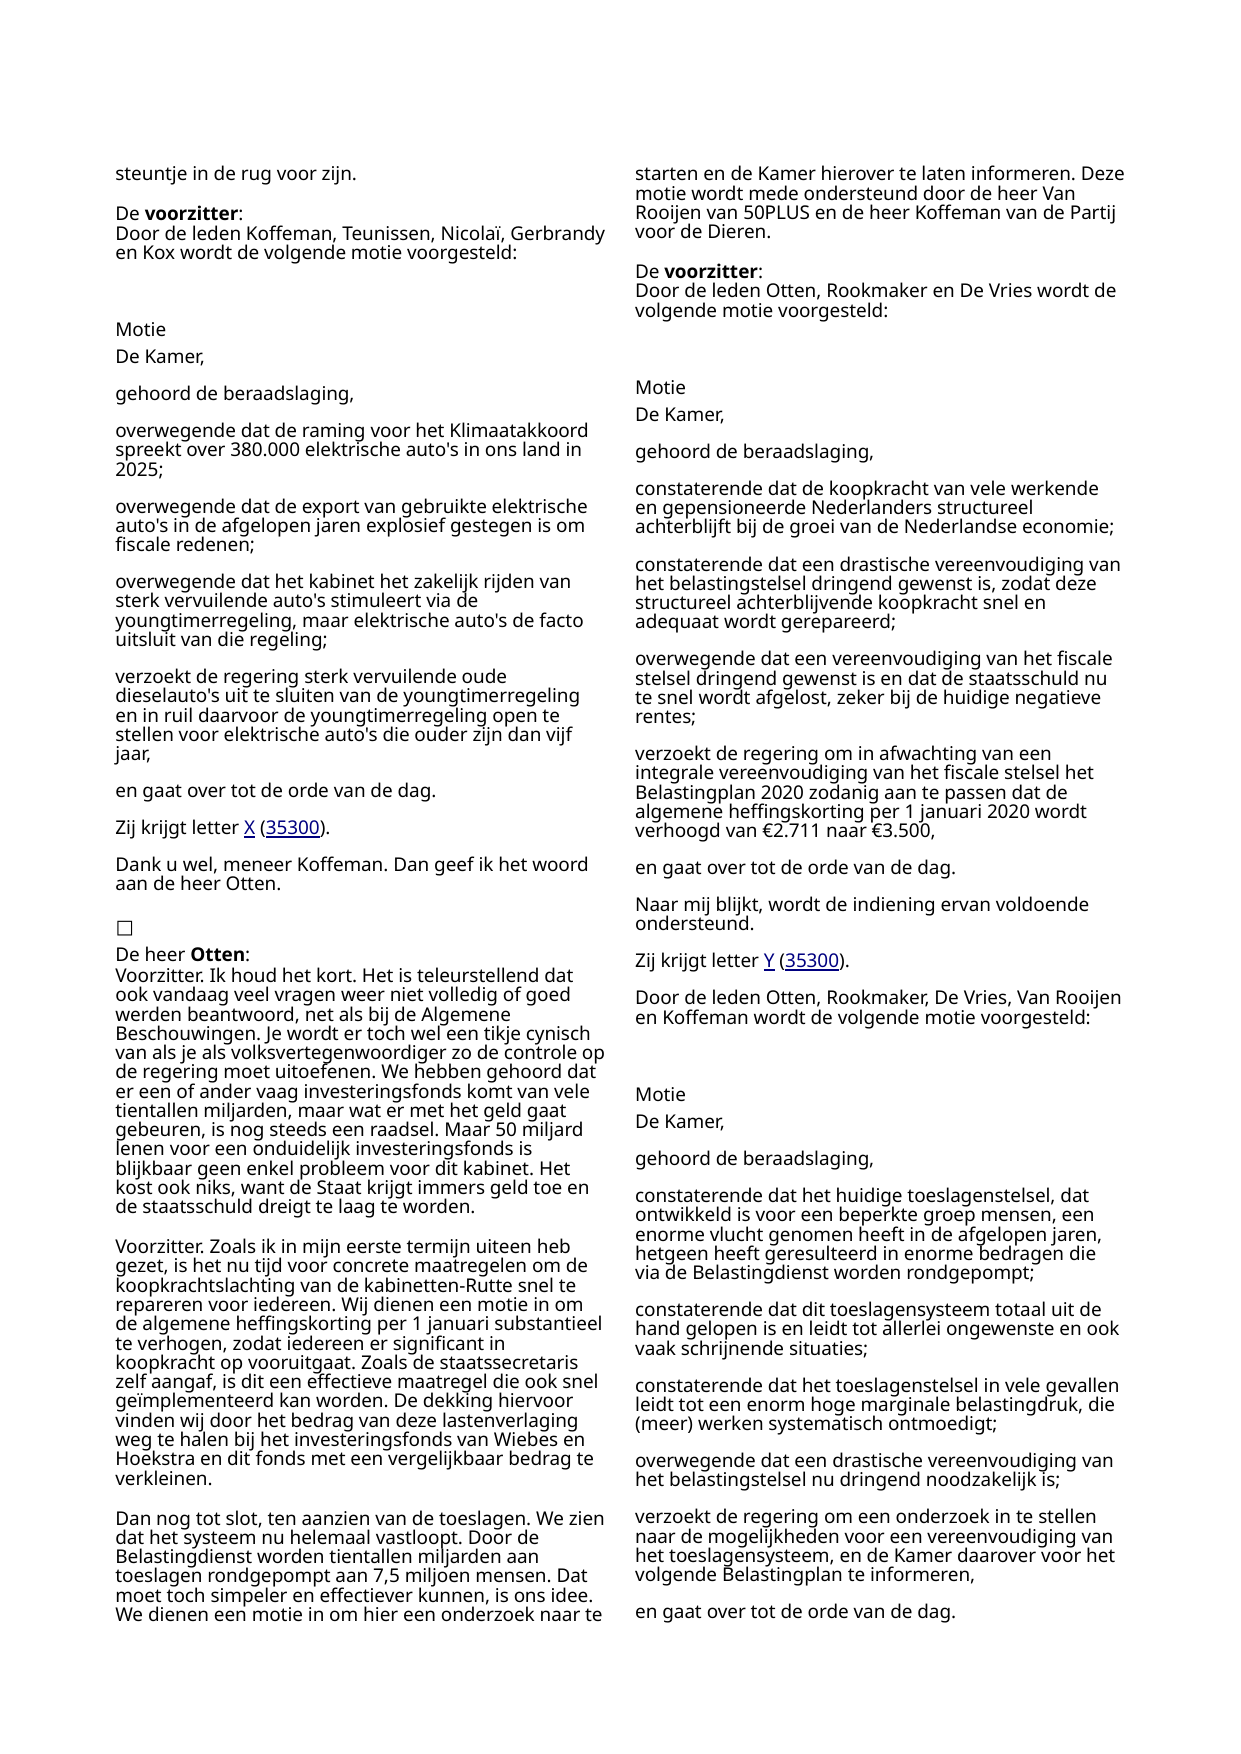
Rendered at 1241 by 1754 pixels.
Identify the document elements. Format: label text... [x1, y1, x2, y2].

text Dan nog tot slot, ten aanzien van de toeslagen. We zien dat het systeem nu helemaal vastloopt. Door de Belastingdienst worden tientallen miljarden aan toeslagen rondgepompt aan 7,5 miljoen mensen. Dat moet toch simpeler en effectiever kunnen, is ons idee. We dienen een motie in om hier een onderzoek naar te [115, 1509, 605, 1625]
text Dank u wel, meneer Koffeman. Dan geef ik het woord aan de heer Otten. [115, 856, 605, 895]
text verzoekt de regering sterk vervuilende oude dieselauto's uit te sluiten van de youngtimerregeling en in ruil daarvoor de youngtimerregeling open te stellen voor elektrische auto's die ouder zijn dan vijf jaar, [115, 668, 605, 764]
text De Kamer, [635, 1113, 1125, 1132]
text en gaat over tot de orde van de dag. [635, 859, 1125, 878]
text Motie [115, 317, 605, 342]
text De heer Otten: [115, 941, 605, 967]
text en gaat over tot de orde van de dag. [635, 1603, 1125, 1622]
text overwegende dat het kabinet het zakelijk rijden van sterk vervuilende auto's stimuleert via de youngtimerregeling, maar elektrische auto's de facto uitsluit van die regeling; [115, 573, 605, 650]
text Door de leden Otten, Rookmaker, De Vries, Van Rooijen en Koffeman wordt de volgende motie voorgesteld: [635, 989, 1125, 1028]
text Voorzitter. Ik houd het kort. Het is teleurstellend dat ook vandaag veel vragen weer niet volledig of goed werden beantwoord, net als bij de Algemene Beschouwingen. Je wordt er toch wel een tikje cynisch van als je als volksvertegenwoordiger zo de controle op de regering moet uitoefenen. We hebben gehoord dat er een of ander vaag investeringsfonds komt van vele tientallen miljarden, maar wat er met het geld gaat gebeuren, is nog steeds een raadsel. Maar 50 miljard lenen voor een onduidelijk investeringsfonds is blijkbaar geen enkel probleem voor dit kabinet. Het kost ook niks, want de Staat krijgt immers geld toe en de staatsschuld dreigt te laag te worden. [115, 967, 605, 1217]
text constaterende dat het toeslagenstelsel in vele gevallen leidt tot een enorm hoge marginale belastingdruk, die (meer) werken systematisch ontmoedigt; [635, 1377, 1125, 1434]
text overwegende dat een drastische vereenvoudiging van het belastingstelsel nu dringend noodzakelijk is; [635, 1452, 1125, 1491]
text gehoord de beraadslaging, [635, 1150, 1125, 1169]
text Naar mij blijkt, wordt de indiening ervan voldoende ondersteund. [635, 896, 1125, 935]
text Voorzitter. Zoals ik in mijn eerste termijn uiteen heb gezet, is het nu tijd voor concrete maatregelen om de koopkrachtslachting van de kabinetten-Rutte snel te repareren voor iedereen. Wij dienen een motie in om de algemene heffingskorting per 1 januari substantieel te verhogen, zodat iedereen er significant in koopkracht op vooruitgaat. Zoals de staatssecretaris zelf aangaf, is dit een effectieve maatregel die ook snel geïmplementeerd kan worden. De dekking hiervoor vinden wij door het bedrag van deze lastenverlaging weg te halen bij het investeringsfonds van Wiebes en Hoekstra en dit fonds met een vergelijkbaar bedrag te verkleinen. [115, 1238, 605, 1489]
text De voorzitter: [115, 205, 605, 224]
text ⬜ [115, 916, 605, 941]
text Motie [635, 374, 1125, 400]
text Door de leden Otten, Rookmaker en De Vries wordt de volgende motie voorgesteld: [635, 282, 1125, 321]
text constaterende dat de koopkracht van vele werkende en gepensioneerde Nederlanders structureel achterblijft bij de groei van de Nederlandse economie; [635, 480, 1125, 538]
text Zij krijgt letter Y (35300). [635, 952, 1125, 972]
text verzoekt de regering om een onderzoek in te stellen naar de mogelijkheden voor een vereenvoudiging van het toeslagensysteem, en de Kamer daarover voor het volgende Belastingplan te informeren, [635, 1508, 1125, 1585]
text steuntje in de rug voor zijn. [115, 165, 605, 184]
text gehoord de beraadslaging, [635, 443, 1125, 462]
text en gaat over tot de orde van de dag. [115, 782, 605, 801]
text constaterende dat dit toeslagensysteem totaal uit de hand gelopen is en leidt tot allerlei ongewenste en ook vaak schrijnende situaties; [635, 1301, 1125, 1359]
text starten en de Kamer hierover te laten informeren. Deze motie wordt mede ondersteund door de heer Van Rooijen van 50PLUS en de heer Koffeman van de Partij voor de Dieren. [635, 165, 1125, 242]
text Zij krijgt letter X (35300). [115, 819, 605, 838]
text overwegende dat de raming voor het Klimaatakkoord spreekt over 380.000 elektrische auto's in ons land in 2025; [115, 422, 605, 480]
text Motie [635, 1081, 1125, 1107]
text verzoekt de regering om in afwachting van een integrale vereenvoudiging van het fiscale stelsel het Belastingplan 2020 zodanig aan te passen dat de algemene heffingskorting per 1 januari 2020 wordt verhoogd van €2.711 naar €3.500, [635, 745, 1125, 841]
text De voorzitter: [635, 263, 1125, 282]
text De Kamer, [635, 406, 1125, 425]
text Door de leden Koffeman, Teunissen, Nicolaï, Gerbrandy en Kox wordt de volgende motie voorgesteld: [115, 224, 605, 263]
text De Kamer, [115, 348, 605, 367]
text constaterende dat het huidige toeslagenstelsel, dat ontwikkeld is voor een beperkte groep mensen, een enorme vlucht genomen heeft in de afgelopen jaren, hetgeen heeft geresulteerd in enorme bedragen die via de Belastingdienst worden rondgepompt; [635, 1187, 1125, 1283]
text constaterende dat een drastische vereenvoudiging van het belastingstelsel dringend gewenst is, zodat deze structureel achterblijvende koopkracht snel en adequaat wordt gerepareerd; [635, 556, 1125, 633]
text overwegende dat een vereenvoudiging van het fiscale stelsel dringend gewenst is en dat de staatsschuld nu te snel wordt afgelost, zeker bij de huidige negatieve rentes; [635, 650, 1125, 727]
text overwegende dat de export van gebruikte elektrische auto's in de afgelopen jaren explosief gestegen is om fiscale redenen; [115, 498, 605, 556]
text gehoord de beraadslaging, [115, 385, 605, 404]
